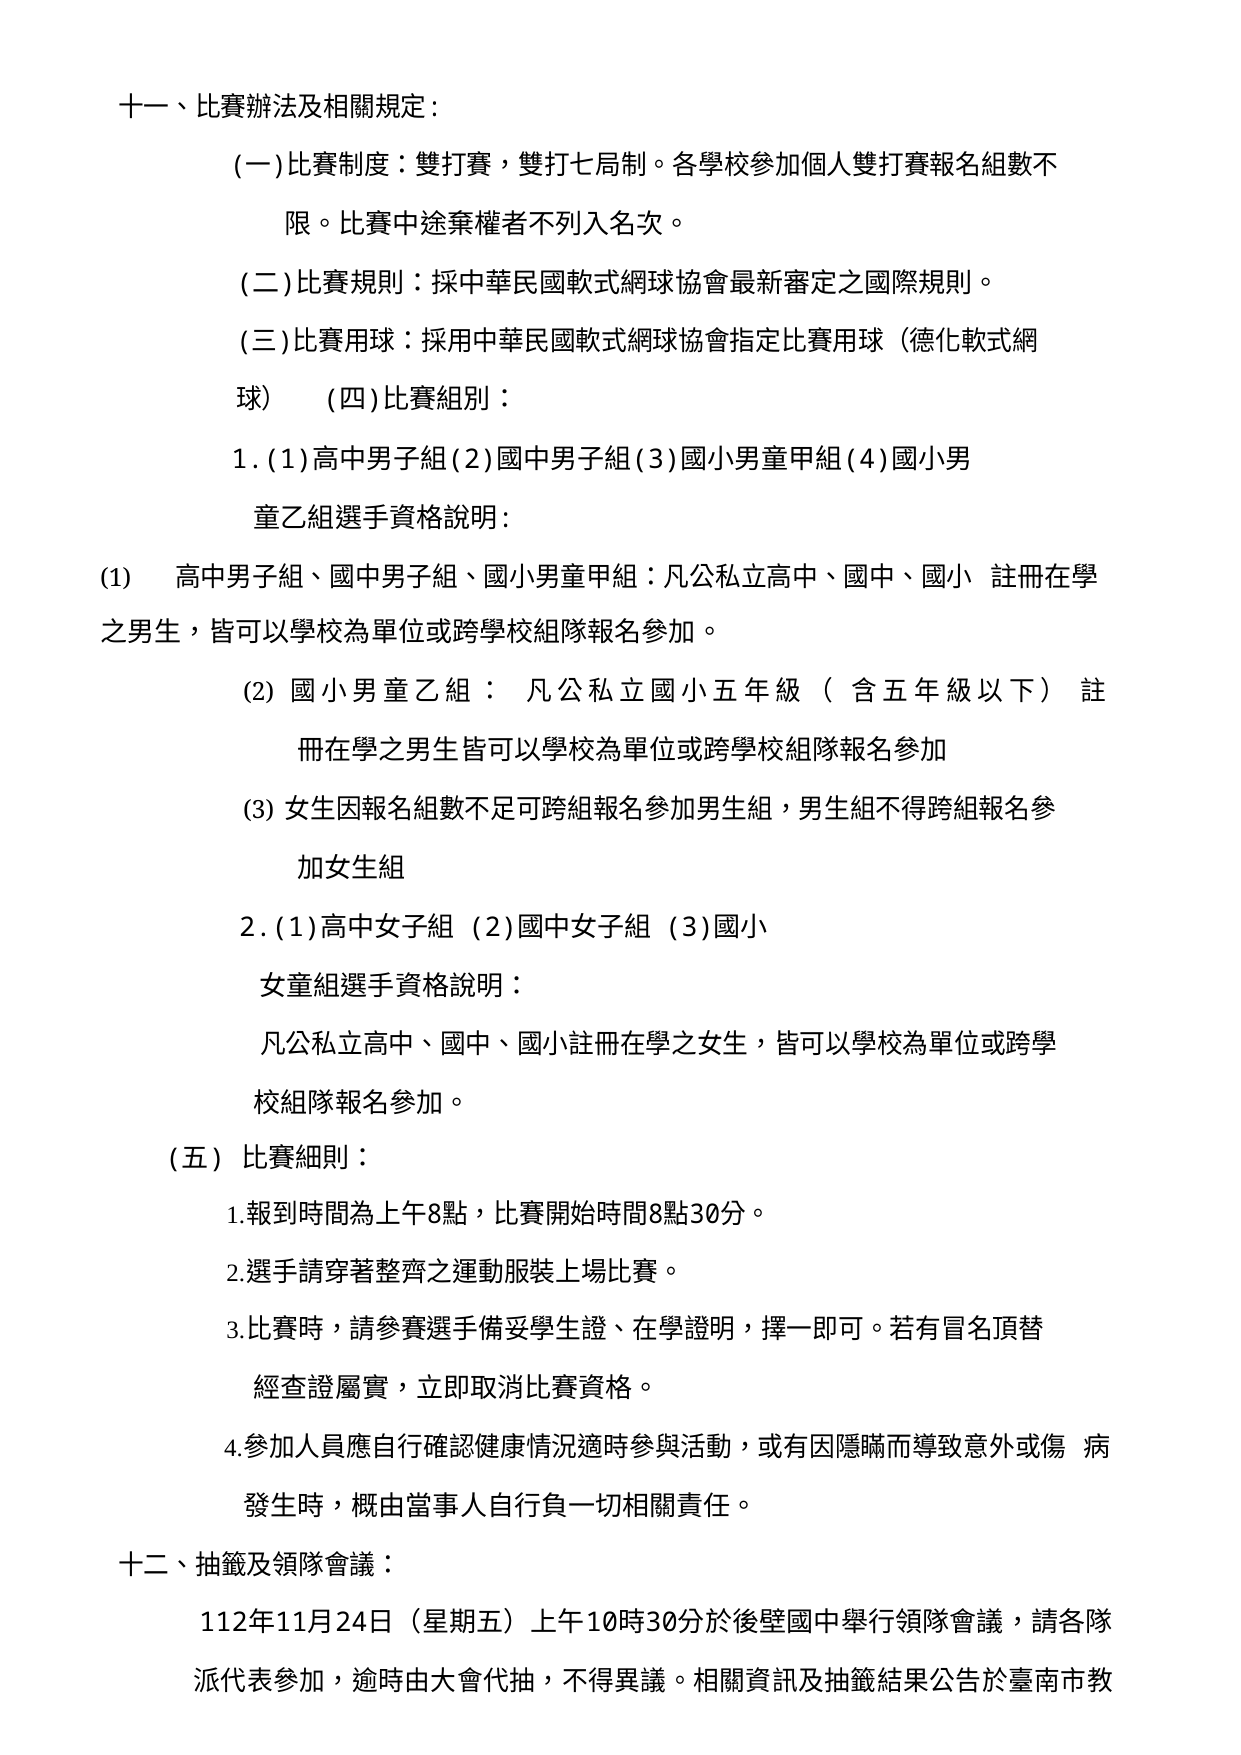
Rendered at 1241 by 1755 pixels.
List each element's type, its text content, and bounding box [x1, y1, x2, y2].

list 國小男童乙組： 凡公私立國小五年級（ 含五年級以下） 註冊在學之男生皆可以學校為單位或跨學校組隊報名參加 [243, 669, 1122, 767]
text 112年11月24日（星期五）上午10時30分於後壁國中舉行領隊會議，請各隊派代表參加，逾時由大會代抽，不得異議。相關資訊及抽籤結果公告於臺南市教 [193, 1600, 1114, 1698]
list 比賽時，請參賽選手備妥學生證、在學證明，擇一即可。若有冒名頂替 經查證屬實，立即取消比賽資格。 [226, 1307, 1086, 1406]
text (五) 比賽細則： [165, 1140, 1143, 1174]
text 2.(1)高中女子組 (2)國中女子組 (3)國小女童組選手資格說明： [239, 905, 788, 1003]
text (一)比賽制度：雙打賽，雙打七局制。各學校參加個人雙打賽報名組數不 限。比賽中途棄權者不列入名次。 [230, 143, 1088, 241]
text (二)比賽規則：採中華民國軟式網球協會最新審定之國際規則。 [236, 261, 1143, 300]
list 女生因報名組數不足可跨組報名參加男生組，男生組不得跨組報名參 加女生組 [243, 787, 1121, 885]
text 十一、比賽辦法及相關規定: [118, 85, 1143, 125]
list 選手請穿著整齊之運動服裝上場比賽。 [226, 1250, 1143, 1289]
text 凡公私立高中、國中、國小註冊在學之女生，皆可以學校為單位或跨學 校組隊報名參加。 [253, 1022, 1122, 1121]
text 十二、抽籤及領隊會議： [118, 1543, 1143, 1582]
list 高中男子組、國中男子組、國小男童甲組：凡公私立高中、國中、國小 註冊在學之男生，皆可以學校為單位或跨學校組隊報名參加。 [100, 555, 1122, 649]
list 報到時間為上午8點，比賽開始時間8點30分。 [226, 1192, 1143, 1232]
text (三)比賽用球：採用中華民國軟式網球協會指定比賽用球（德化軟式網球） (四)比賽組別： [236, 318, 1086, 417]
list 參加人員應自行確認健康情況適時參與活動，或有因隱瞞而導致意外或傷 病發生時，概由當事人自行負一切相關責任。 [224, 1425, 1111, 1523]
text 1.(1)高中男子組(2)國中男子組(3)國小男童甲組(4)國小男童乙組選手資格說明: [231, 437, 974, 535]
